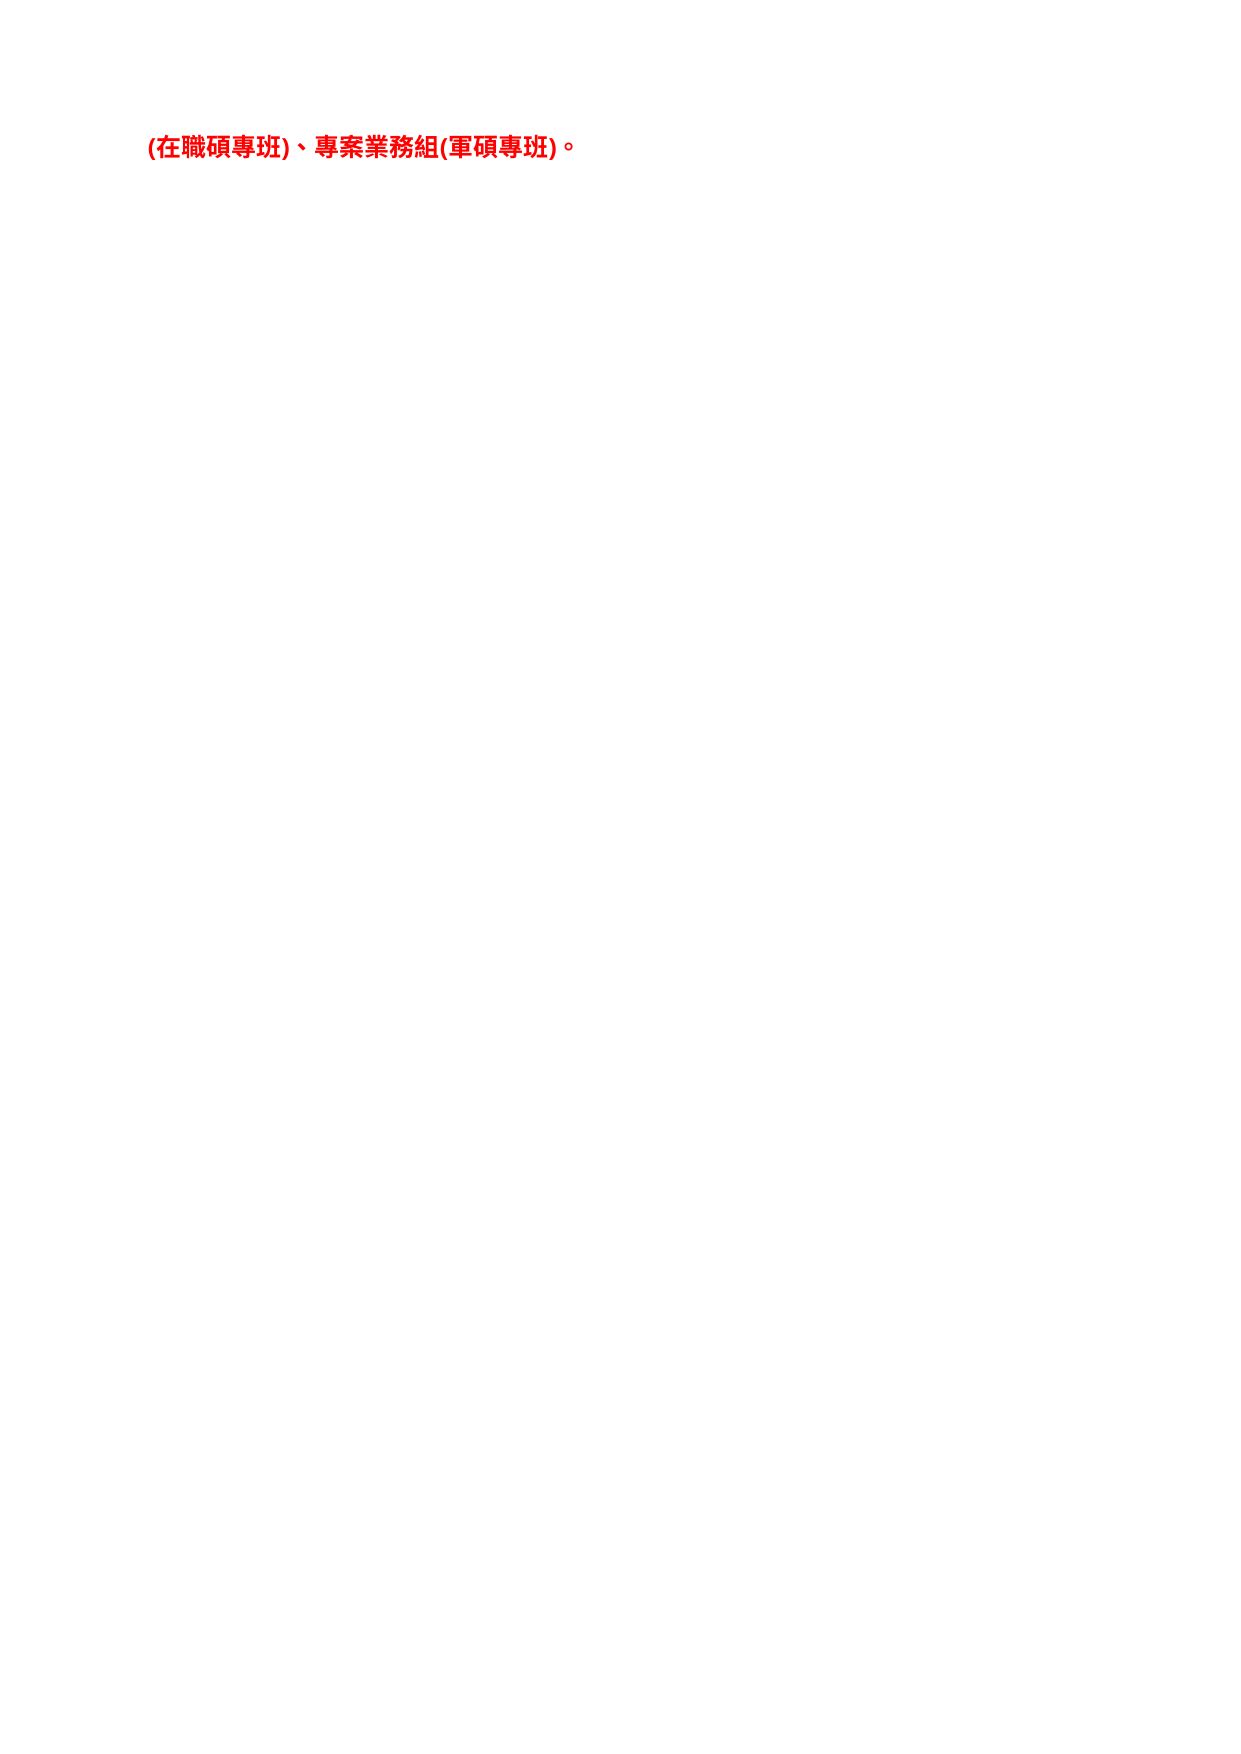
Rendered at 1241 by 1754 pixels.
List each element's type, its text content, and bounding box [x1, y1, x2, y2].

text (在職碩專班)、專案業務組(軍碩專班)。 [148, 127, 1092, 163]
